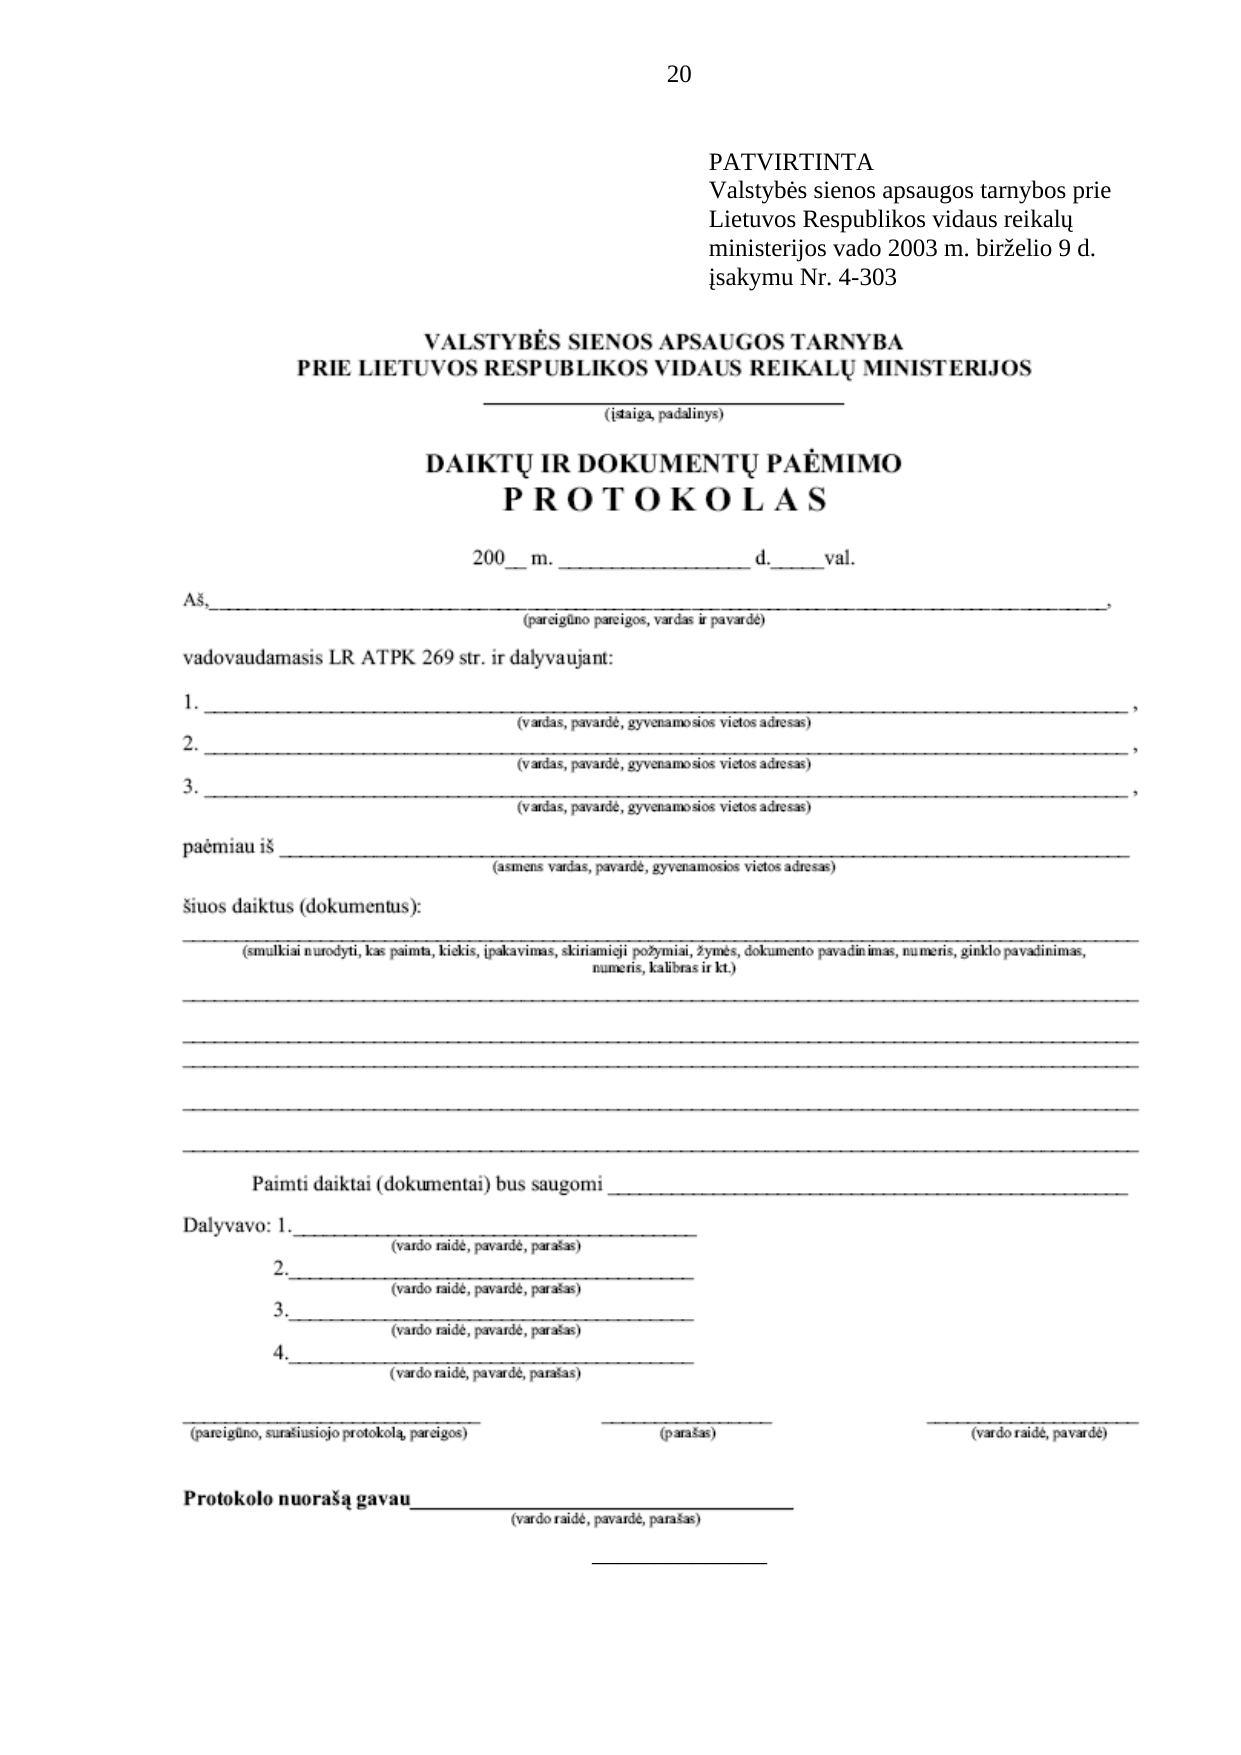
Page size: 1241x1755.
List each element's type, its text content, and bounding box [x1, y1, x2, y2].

text ______________ [177, 1539, 1181, 1567]
text Lietuvos Respublikos vidaus reikalų [177, 204, 1181, 233]
text ministerijos vado 2003 m. birželio 9 d. [177, 233, 1181, 262]
text PATVIRTINTA [177, 147, 1181, 176]
text Valstybės sienos apsaugos tarnybos prie [177, 176, 1181, 204]
text įsakymu Nr. 4-303 [177, 262, 1181, 291]
